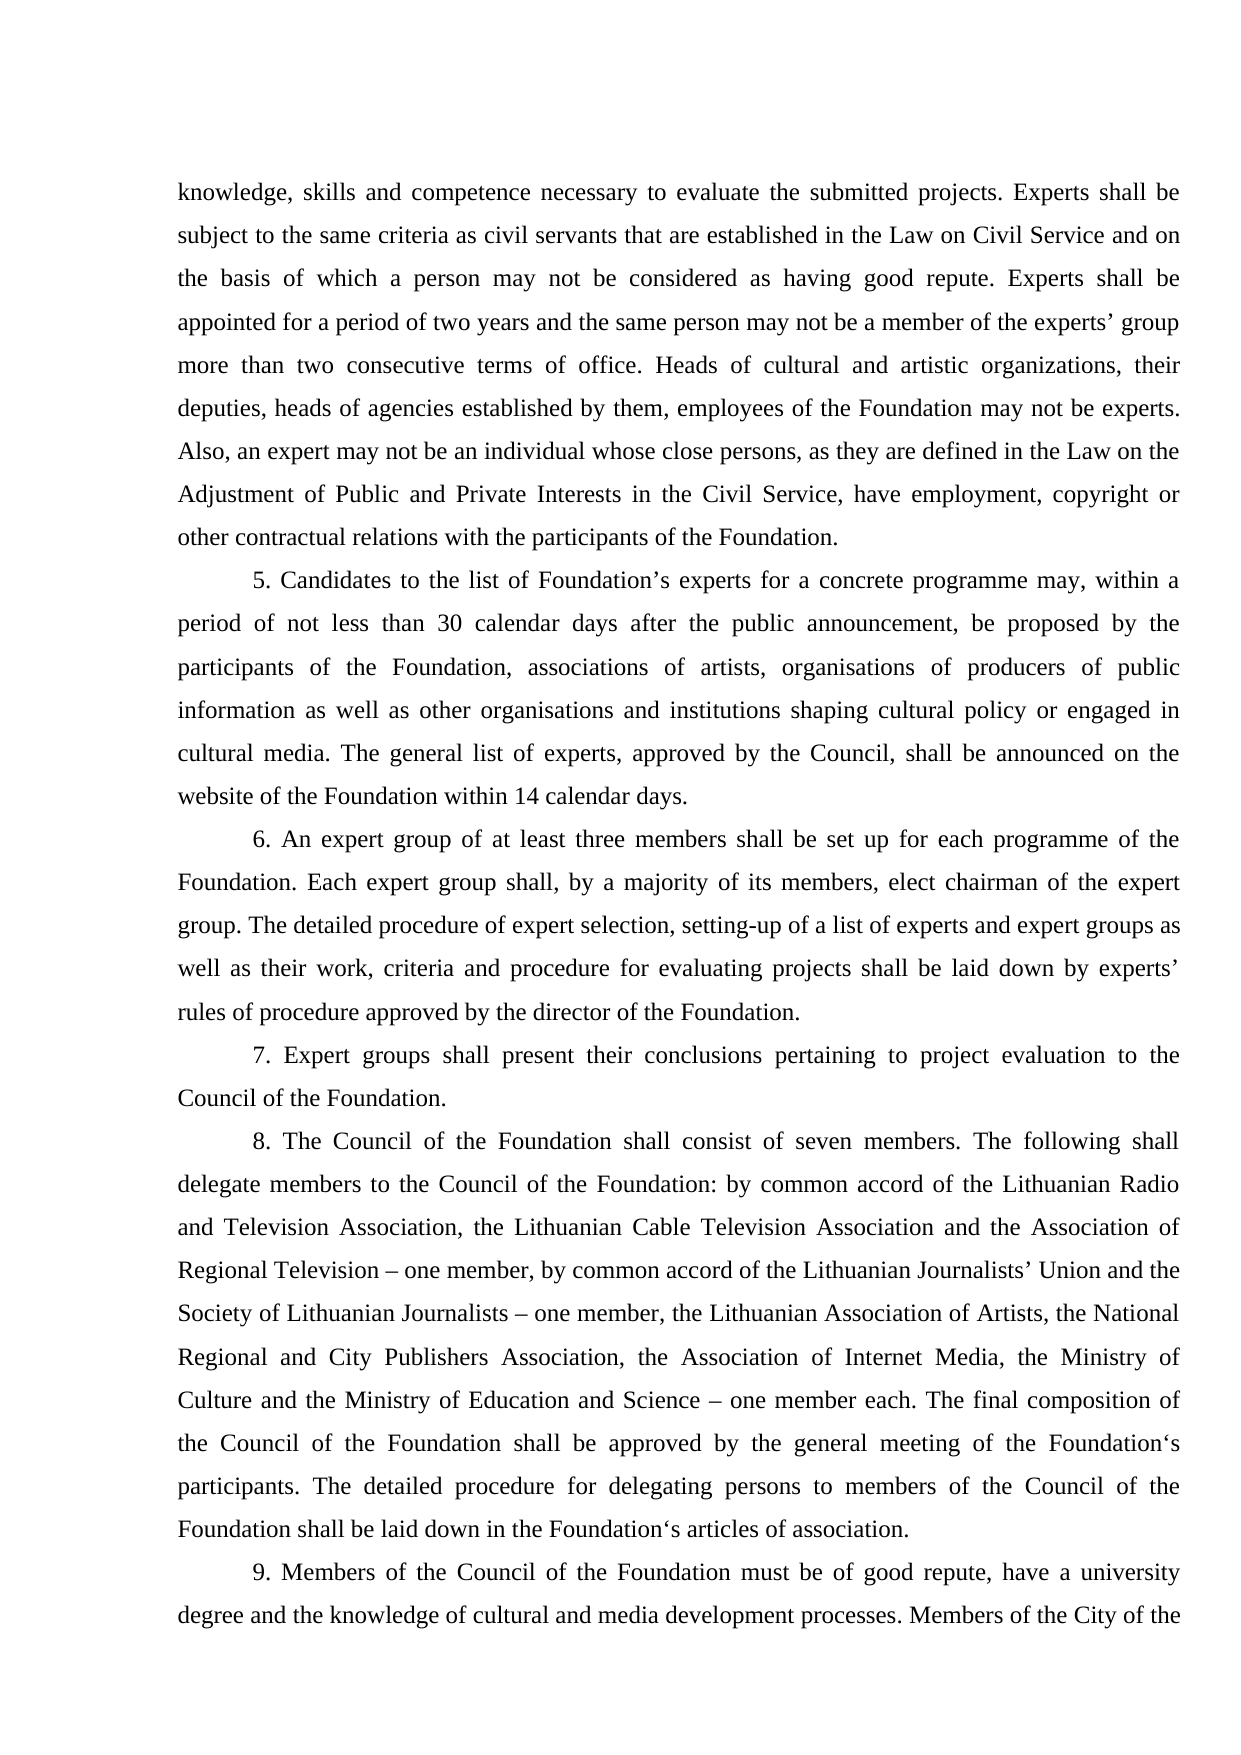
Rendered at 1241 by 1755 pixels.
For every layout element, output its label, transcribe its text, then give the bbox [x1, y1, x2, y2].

text 8. The Council of the Foundation shall consist of seven members. The following shall delegate members to the Council of the Foundation: by common accord of the Lithuanian Radio and Television Association, the Lithuanian Cable Television Association and the Association of Regional Television – one member, by common accord of the Lithuanian Journalists’ Union and the Society of Lithuanian Journalists – one member, the Lithuanian Association of Artists, the National Regional and City Publishers Association, the Association of Internet Media, the Ministry of Culture and the Ministry of Education and Science – one member each. The final composition of the Council of the Foundation shall be approved by the general meeting of the Foundation‘s participants. The detailed procedure for delegating persons to members of the Council of the Foundation shall be laid down in the Foundation‘s articles of association. [177, 1126, 1181, 1543]
text knowledge, skills and competence necessary to evaluate the submitted projects. Experts shall be subject to the same criteria as civil servants that are established in the Law on Civil Service and on the basis of which a person may not be considered as having good repute. Experts shall be appointed for a period of two years and the same person may not be a member of the experts’ group more than two consecutive terms of office. Heads of cultural and artistic organizations, their deputies, heads of agencies established by them, employees of the Foundation may not be experts. Also, an expert may not be an individual whose close persons, as they are defined in the Law on the Adjustment of Public and Private Interests in the Civil Service, have employment, copyright or other contractual relations with the participants of the Foundation. [177, 177, 1181, 551]
text 7. Expert groups shall present their conclusions pertaining to project evaluation to the Council of the Foundation. [177, 1040, 1181, 1112]
text 9. Members of the Council of the Foundation must be of good repute, have a university degree and the knowledge of cultural and media development processes. Members of the City of the [177, 1557, 1181, 1629]
text 6. An expert group of at least three members shall be set up for each programme of the Foundation. Each expert group shall, by a majority of its members, elect chairman of the expert group. The detailed procedure of expert selection, setting-up of a list of experts and expert groups as well as their work, criteria and procedure for evaluating projects shall be laid down by experts’ rules of procedure approved by the director of the Foundation. [177, 824, 1181, 1025]
text 5. Candidates to the list of Foundation’s experts for a concrete programme may, within a period of not less than 30 calendar days after the public announcement, be proposed by the participants of the Foundation, associations of artists, organisations of producers of public information as well as other organisations and institutions shaping cultural policy or engaged in cultural media. The general list of experts, approved by the Council, shall be announced on the website of the Foundation within 14 calendar days. [177, 565, 1181, 810]
